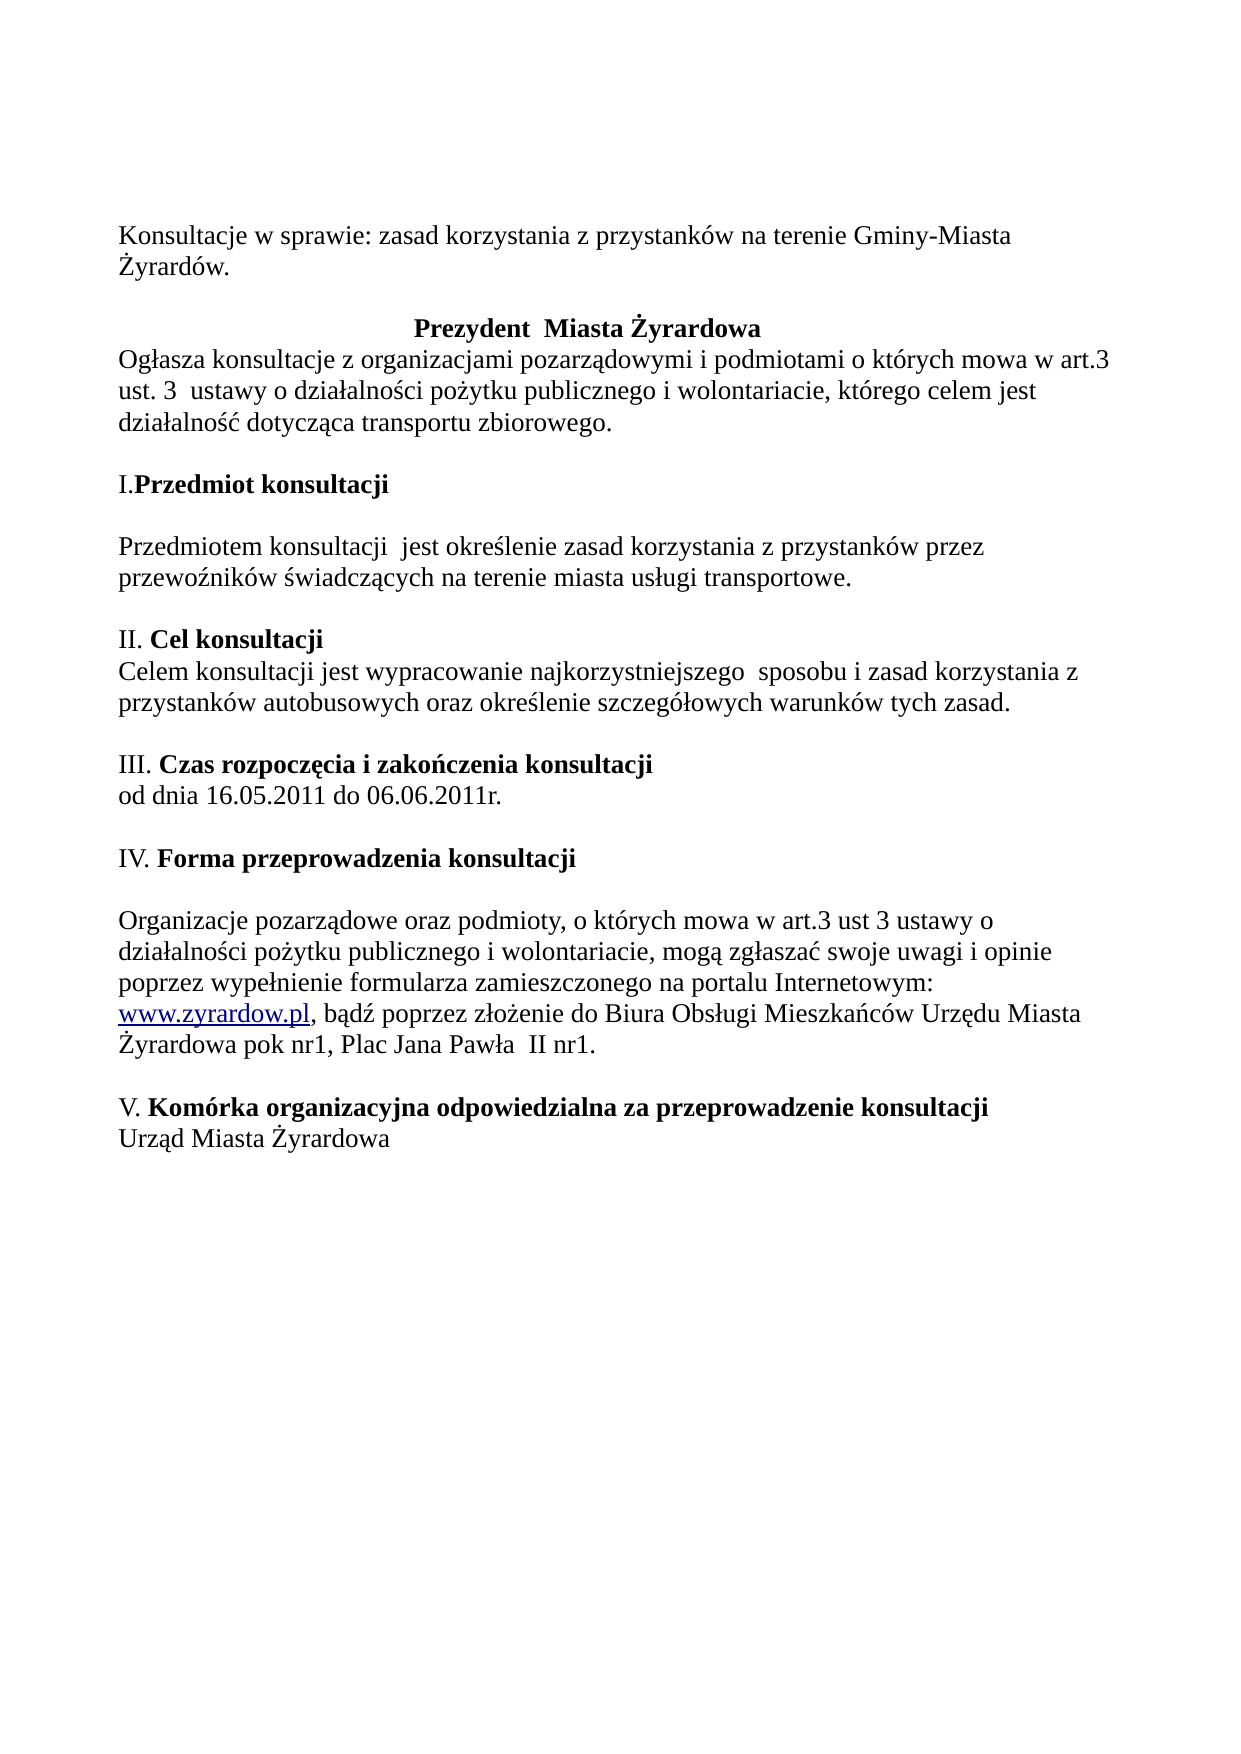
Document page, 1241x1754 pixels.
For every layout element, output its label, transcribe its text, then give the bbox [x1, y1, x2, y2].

text Urząd Miasta Żyrardowa [118, 1122, 1122, 1153]
text Przedmiotem konsultacji jest określenie zasad korzystania z przystanków przez przewoźników świadczących na terenie miasta usługi transportowe. [118, 530, 1122, 592]
text Ogłasza konsultacje z organizacjami pozarządowymi i podmiotami o których mowa w art.3 ust. 3 ustawy o działalności pożytku publicznego i wolontariacie, którego celem jest działalność dotycząca transportu zbiorowego. [118, 343, 1122, 437]
text IV. Forma przeprowadzenia konsultacji [118, 842, 1122, 873]
text Prezydent Miasta Żyrardowa [118, 312, 1122, 343]
text Organizacje pozarządowe oraz podmioty, o których mowa w art.3 ust 3 ustawy o działalności pożytku publicznego i wolontariacie, mogą zgłaszać swoje uwagi i opinie poprzez wypełnienie formularza zamieszczonego na portalu Internetowym: www.zyrardow.pl, bądź poprzez złożenie do Biura Obsługi Mieszkańców Urzędu Miasta Żyrardowa pok nr1, Plac Jana Pawła II nr1. [118, 904, 1122, 1060]
text Celem konsultacji jest wypracowanie najkorzystniejszego sposobu i zasad korzystania z przystanków autobusowych oraz określenie szczegółowych warunków tych zasad. [118, 655, 1122, 717]
text V. Komórka organizacyjna odpowiedzialna za przeprowadzenie konsultacji [118, 1091, 1122, 1122]
text Konsultacje w sprawie: zasad korzystania z przystanków na terenie Gminy-Miasta Żyrardów. [118, 219, 1122, 281]
text I.Przedmiot konsultacji [118, 468, 1122, 499]
text III. Czas rozpoczęcia i zakończenia konsultacji [118, 748, 1122, 779]
text od dnia 16.05.2011 do 06.06.2011r. [118, 779, 1122, 811]
text II. Cel konsultacji [118, 624, 1122, 655]
